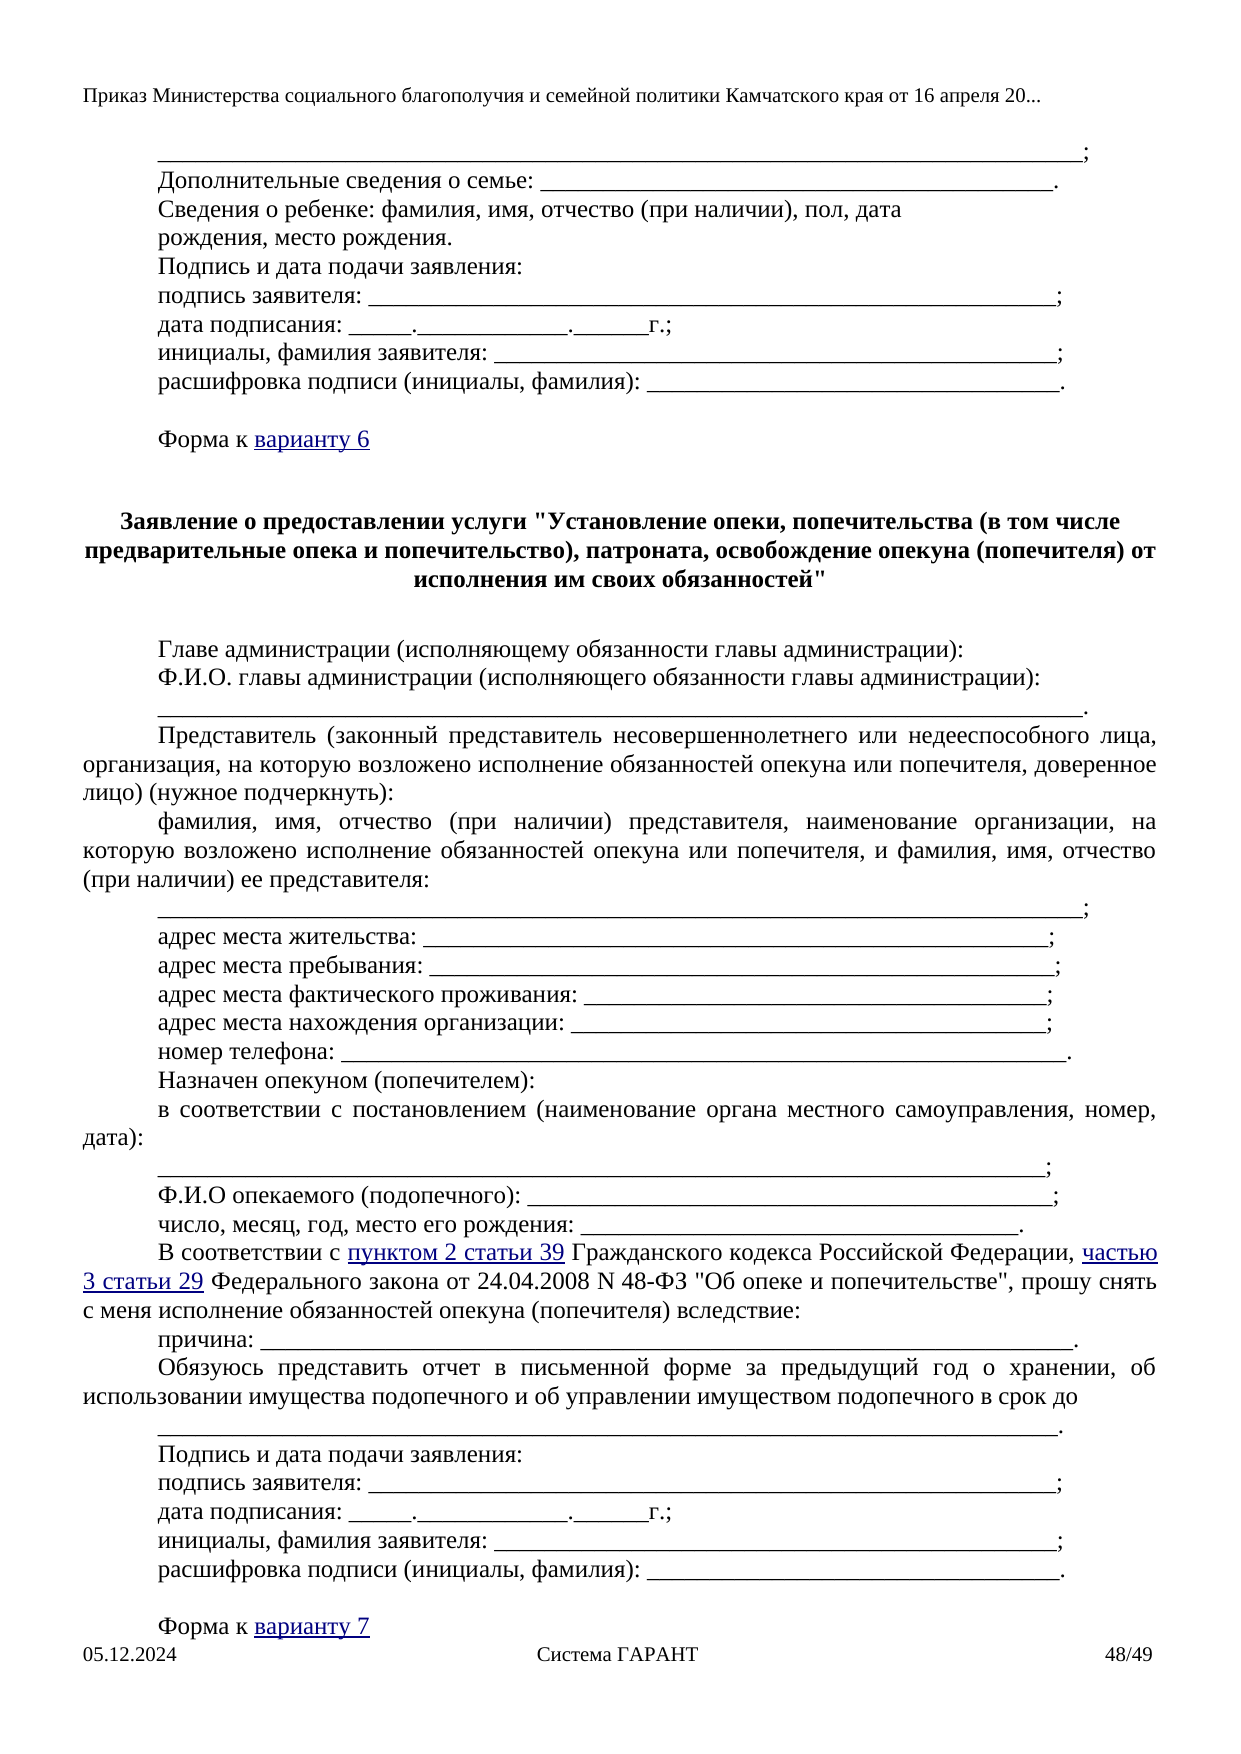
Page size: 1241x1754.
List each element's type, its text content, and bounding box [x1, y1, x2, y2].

text Назначен опекуном (попечителем): [83, 1065, 1157, 1094]
text Обязуюсь представить отчет в письменной форме за предыдущий год о хранении, об использовании имущества подопечного и об управлении имуществом подопечного в срок до [83, 1352, 1157, 1410]
text Форма к варианту 6 [83, 424, 1157, 452]
text __________________________________________________________________________; [83, 892, 1157, 921]
text Дополнительные сведения о семье: _________________________________________. [83, 165, 1157, 194]
text фамилия, имя, отчество (при наличии) представителя, наименование организации, на которую возложено исполнение обязанностей опекуна или попечителя, и фамилия, имя, отчество (при наличии) ее представителя: [83, 806, 1157, 892]
text инициалы, фамилия заявителя: _____________________________________________; [83, 337, 1157, 366]
text Форма к варианту 7 [83, 1611, 1157, 1640]
subtitle Заявление о предоставлении услуги "Установление опеки, попечительства (в том числе предварительные опека и попечительство), патроната, освобождение опекуна (попечителя) от исполнения им своих обязанностей" [83, 506, 1157, 592]
text Ф.И.О. главы администрации (исполняющего обязанности главы администрации): [83, 662, 1157, 691]
text Сведения о ребенке: фамилия, имя, отчество (при наличии), пол, дата [83, 194, 1157, 222]
text Ф.И.О опекаемого (подопечного): __________________________________________; [83, 1180, 1157, 1209]
text рождения, место рождения. [83, 222, 1157, 251]
text Главе администрации (исполняющему обязанности главы администрации): [83, 634, 1157, 662]
text __________________________________________________________________________. [83, 691, 1157, 720]
text в соответствии с постановлением (наименование органа местного самоуправления, номер, дата): [83, 1094, 1157, 1151]
text адрес места фактического проживания: _____________________________________; [83, 979, 1157, 1007]
text расшифровка подписи (инициалы, фамилия): _________________________________. [83, 1554, 1157, 1582]
text _______________________________________________________________________; [83, 1151, 1157, 1180]
text адрес места пребывания: __________________________________________________; [83, 950, 1157, 979]
text дата подписания: _____.____________.______г.; [83, 309, 1157, 337]
text __________________________________________________________________________; [83, 136, 1157, 165]
text В соответствии с пунктом 2 статьи 39 Гражданского кодекса Российской Федерации, частью 3 статьи 29 Федерального закона от 24.04.2008 N 48-ФЗ "Об опеке и попечительстве", прошу снять с меня исполнение обязанностей опекуна (попечителя) вследствие: [83, 1237, 1157, 1324]
text Подпись и дата подачи заявления: [83, 251, 1157, 280]
text подпись заявителя: _______________________________________________________; [83, 280, 1157, 309]
text число, месяц, год, место его рождения: ___________________________________. [83, 1209, 1157, 1237]
text Подпись и дата подачи заявления: [83, 1439, 1157, 1467]
text ________________________________________________________________________. [83, 1410, 1157, 1439]
text причина: _________________________________________________________________. [83, 1324, 1157, 1352]
text номер телефона: __________________________________________________________. [83, 1036, 1157, 1065]
text Представитель (законный представитель несовершеннолетнего или недееспособного лица, организация, на которую возложено исполнение обязанностей опекуна или попечителя, доверенное лицо) (нужное подчеркнуть): [83, 720, 1157, 806]
text подпись заявителя: _______________________________________________________; [83, 1467, 1157, 1496]
text адрес места жительства: __________________________________________________; [83, 921, 1157, 950]
text адрес места нахождения организации: ______________________________________; [83, 1007, 1157, 1036]
text дата подписания: _____.____________.______г.; [83, 1496, 1157, 1525]
text инициалы, фамилия заявителя: _____________________________________________; [83, 1525, 1157, 1554]
text расшифровка подписи (инициалы, фамилия): _________________________________. [83, 366, 1157, 395]
